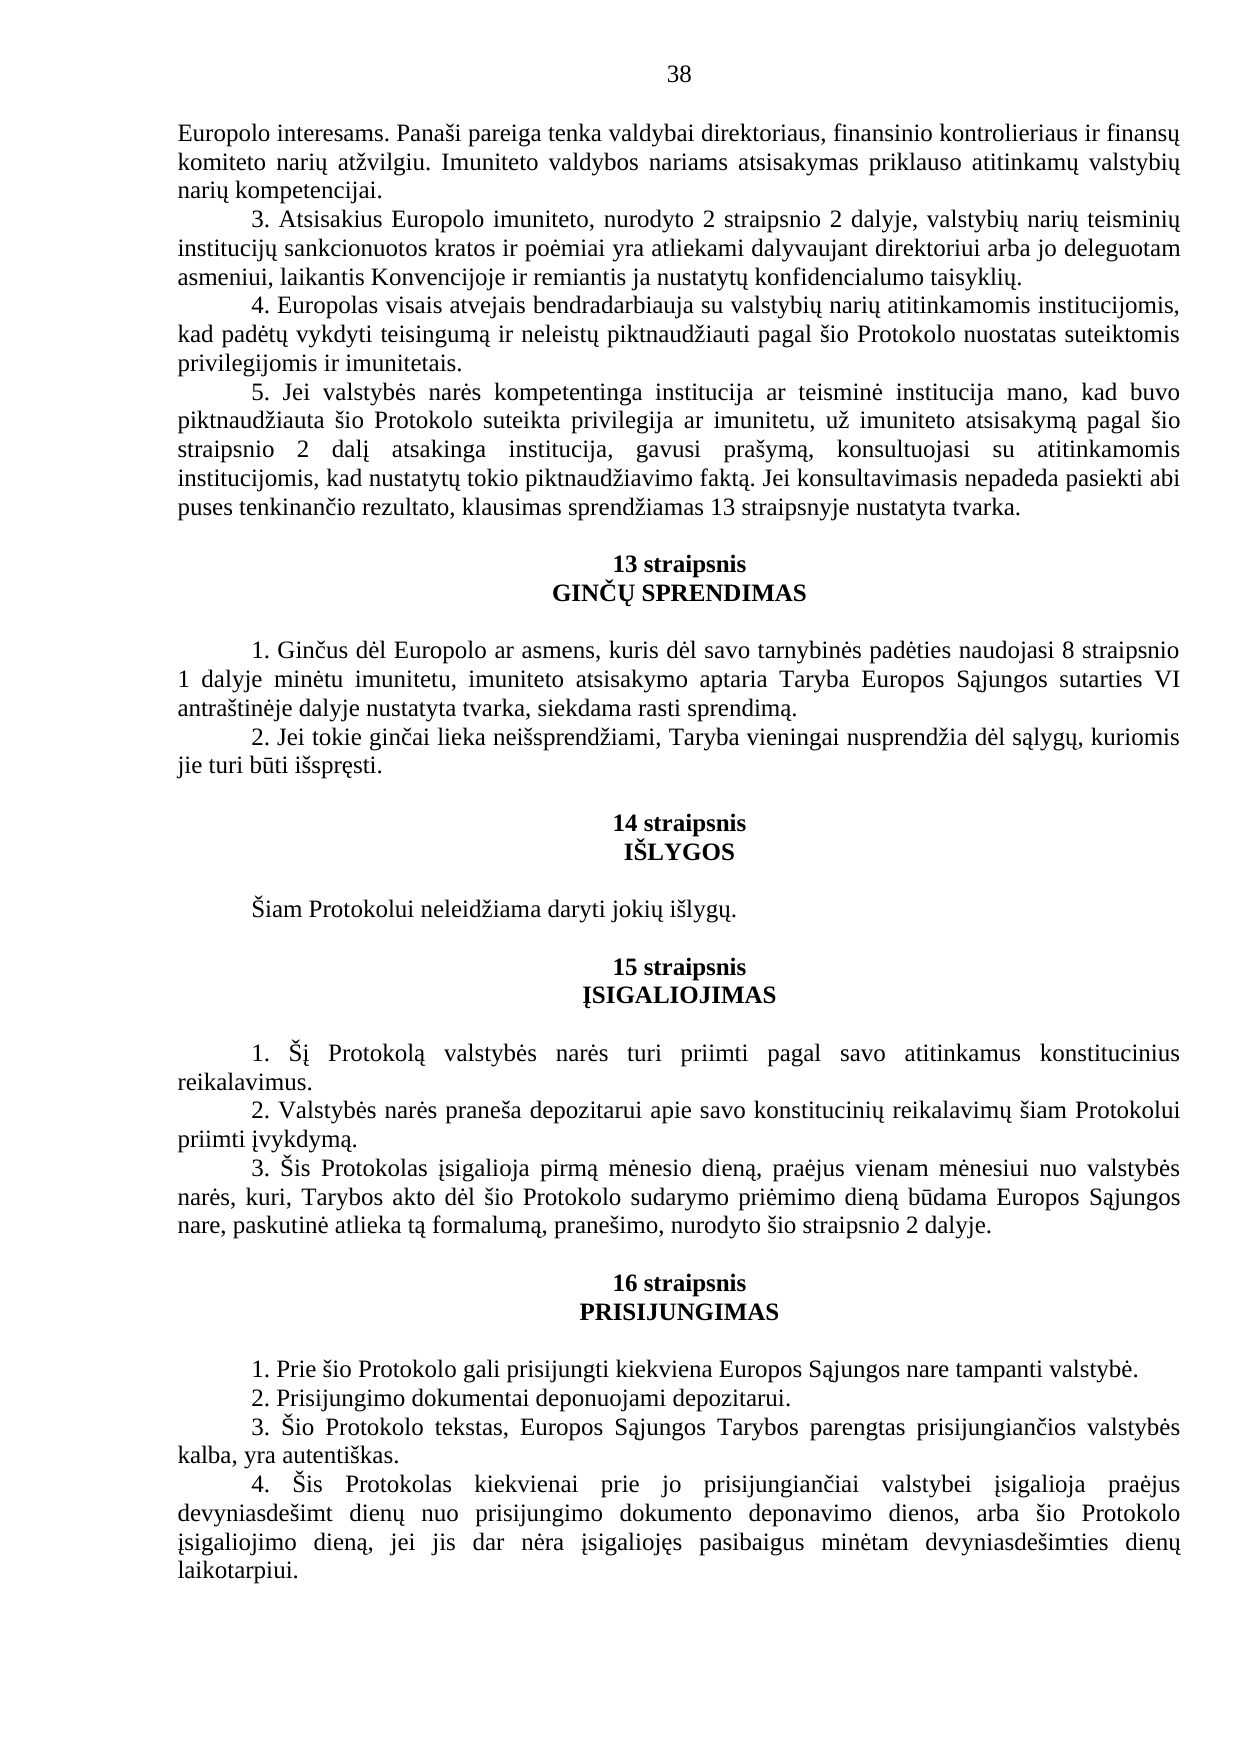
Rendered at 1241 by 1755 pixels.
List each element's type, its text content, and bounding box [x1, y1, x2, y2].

text 3. Šis Protokolas įsigalioja pirmą mėnesio dieną, praėjus vienam mėnesiui nuo valstybės narės, kuri, Tarybos akto dėl šio Protokolo sudarymo priėmimo dieną būdama Europos Sąjungos nare, paskutinė atlieka tą formalumą, pranešimo, nurodyto šio straipsnio 2 dalyje. [177, 1153, 1181, 1239]
text 4. Šis Protokolas kiekvienai prie jo prisijungiančiai valstybei įsigalioja praėjus devyniasdešimt dienų nuo prisijungimo dokumento deponavimo dienos, arba šio Protokolo įsigaliojimo dieną, jei jis dar nėra įsigaliojęs pasibaigus minėtam devyniasdešimties dienų laikotarpiui. [177, 1469, 1181, 1584]
text 3. Atsisakius Europolo imuniteto, nurodyto 2 straipsnio 2 dalyje, valstybių narių teisminių institucijų sankcionuotos kratos ir poėmiai yra atliekami dalyvaujant direktoriui arba jo deleguotam asmeniui, laikantis Konvencijoje ir remiantis ja nustatytų konfidencialumo taisyklių. [177, 204, 1181, 291]
text Šiam Protokolui neleidžiama daryti jokių išlygų. [177, 894, 1181, 923]
text 5. Jei valstybės narės kompetentinga institucija ar teisminė institucija mano, kad buvo piktnaudžiauta šio Protokolo suteikta privilegija ar imunitetu, už imuniteto atsisakymą pagal šio straipsnio 2 dalį atsakinga institucija, gavusi prašymą, konsultuojasi su atitinkamomis institucijomis, kad nustatytų tokio piktnaudžiavimo faktą. Jei konsultavimasis nepadeda pasiekti abi puses tenkinančio rezultato, klausimas sprendžiamas 13 straipsnyje nustatyta tvarka. [177, 377, 1181, 521]
text 1. Ginčus dėl Europolo ar asmens, kuris dėl savo tarnybinės padėties naudojasi 8 straipsnio 1 dalyje minėtu imunitetu, imuniteto atsisakymo aptaria Taryba Europos Sąjungos sutarties VI antraštinėje dalyje nustatyta tvarka, siekdama rasti sprendimą. [177, 636, 1181, 722]
text 16 straipsnis [177, 1268, 1181, 1297]
text 13 straipsnis [177, 549, 1181, 578]
text Europolo interesams. Panaši pareiga tenka valdybai direktoriaus, finansinio kontrolieriaus ir finansų komiteto narių atžvilgiu. Imuniteto valdybos nariams atsisakymas priklauso atitinkamų valstybių narių kompetencijai. [177, 118, 1181, 204]
text Ginčų sprendimas [177, 578, 1181, 607]
text 15 straipsnis [177, 952, 1181, 981]
text 1. Prie šio Protokolo gali prisijungti kiekviena Europos Sąjungos nare tampanti valstybė. [177, 1354, 1181, 1383]
text 4. Europolas visais atvejais bendradarbiauja su valstybių narių atitinkamomis institucijomis, kad padėtų vykdyti teisingumą ir neleistų piktnaudžiauti pagal šio Protokolo nuostatas suteiktomis privilegijomis ir imunitetais. [177, 291, 1181, 377]
text Įsigaliojimas [177, 981, 1181, 1009]
text 2. Valstybės narės praneša depozitarui apie savo konstitucinių reikalavimų šiam Protokolui priimti įvykdymą. [177, 1096, 1181, 1153]
text 3. Šio Protokolo tekstas, Europos Sąjungos Tarybos parengtas prisijungiančios valstybės kalba, yra autentiškas. [177, 1412, 1181, 1469]
text Išlygos [177, 837, 1181, 866]
text Prisijungimas [177, 1297, 1181, 1326]
text 1. Šį Protokolą valstybės narės turi priimti pagal savo atitinkamus konstitucinius reikalavimus. [177, 1038, 1181, 1096]
text 2. Prisijungimo dokumentai deponuojami depozitarui. [177, 1383, 1181, 1412]
text 2. Jei tokie ginčai lieka neišsprendžiami, Taryba vieningai nusprendžia dėl sąlygų, kuriomis jie turi būti išspręsti. [177, 722, 1181, 779]
text 14 straipsnis [177, 808, 1181, 837]
